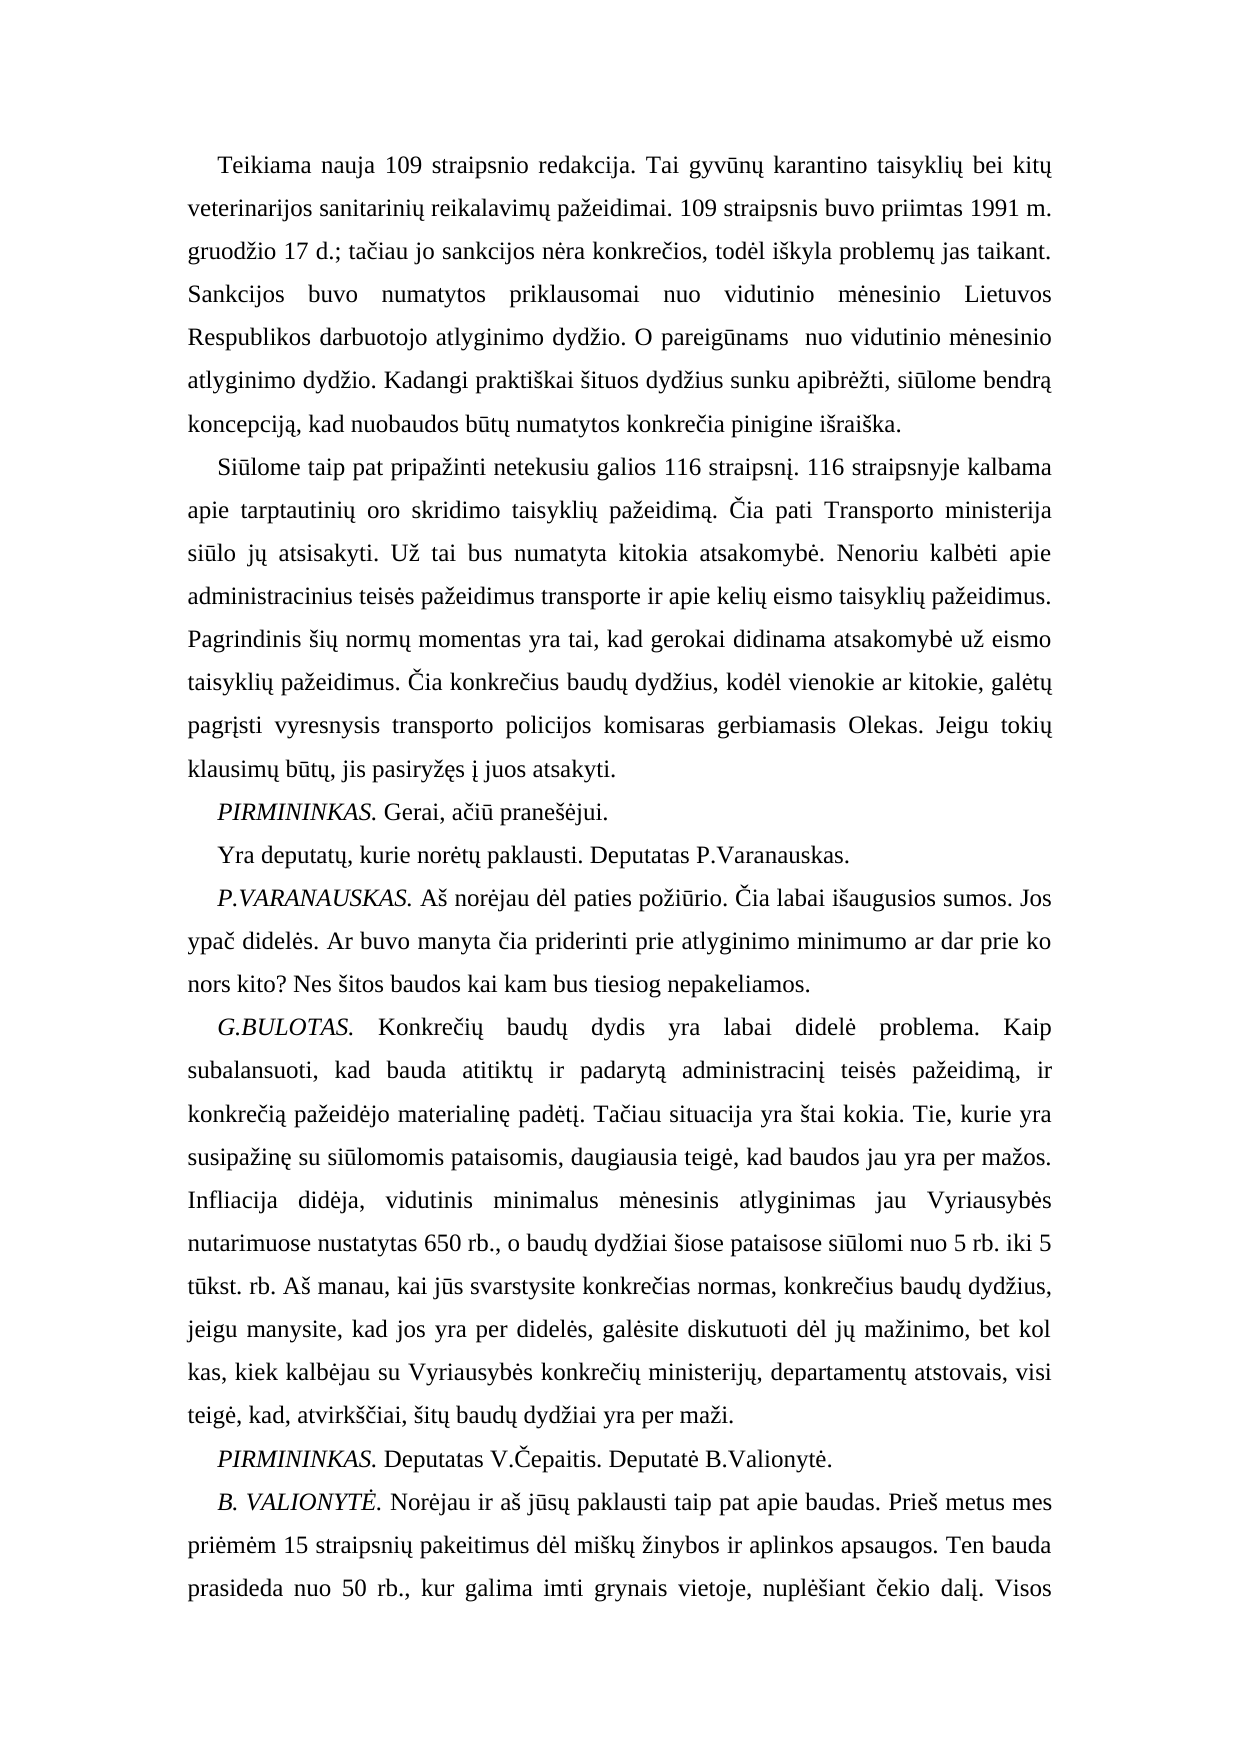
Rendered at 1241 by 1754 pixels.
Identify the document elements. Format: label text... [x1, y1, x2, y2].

text PIRMININKAS. Gerai, ačiū pranešėjui. [187, 797, 1053, 826]
text Siūlome taip pat pripažinti netekusiu galios 116 straipsnį. 116 straipsnyje kalbama apie tarptautinių oro skridimo taisyklių pažeidimą. Čia pati Transporto ministerija siūlo jų atsisakyti. Už tai bus numatyta kitokia atsakomybė. Nenoriu kalbėti apie administracinius teisės pažeidimus transporte ir apie kelių eismo taisyklių pažeidimus. Pagrindinis šių normų momentas yra tai, kad gerokai didinama atsakomybė už eismo taisyklių pažeidimus. Čia konkrečius baudų dydžius, kodėl vienokie ar kitokie, galėtų pagrįsti vyresnysis transporto policijos komisaras gerbiamasis Olekas. Jeigu tokių klausimų būtų, jis pasiryžęs į juos atsakyti. [187, 452, 1053, 782]
text PIRMININKAS. Deputatas V.Čepaitis. Deputatė B.Valionytė. [187, 1444, 1053, 1472]
text Teikiama nauja 109 straipsnio redakcija. Tai gyvūnų karantino taisyklių bei kitų veterinarijos sanitarinių reikalavimų pažeidimai. 109 straipsnis buvo priimtas 1991 m. gruodžio 17 d.; tačiau jo sankcijos nėra konkrečios, todėl iškyla problemų jas taikant. Sankcijos buvo numatytos priklausomai nuo vidutinio mėnesinio Lietuvos Respublikos darbuotojo atlyginimo dydžio. O pareigūnams nuo vidutinio mėnesinio atlyginimo dydžio. Kadangi praktiškai šituos dydžius sunku apibrėžti, siūlome bendrą koncepciją, kad nuobaudos būtų numatytos konkrečia pinigine išraiška. [187, 150, 1053, 437]
text G.BULOTAS. Konkrečių baudų dydis yra labai didelė problema. Kaip subalansuoti, kad bauda atitiktų ir padarytą administracinį teisės pažeidimą, ir konkrečią pažeidėjo materialinę padėtį. Tačiau situacija yra štai kokia. Tie, kurie yra susipažinę su siūlomomis pataisomis, daugiausia teigė, kad baudos jau yra per mažos. Infliacija didėja, vidutinis minimalus mėnesinis atlyginimas jau Vyriausybės nutarimuose nustatytas 650 rb., o baudų dydžiai šiose pataisose siūlomi nuo 5 rb. iki 5 tūkst. rb. Aš manau, kai jūs svarstysite konkrečias normas, konkrečius baudų dydžius, jeigu manysite, kad jos yra per didelės, galėsite diskutuoti dėl jų mažinimo, bet kol kas, kiek kalbėjau su Vyriausybės konkrečių ministerijų, departamentų atstovais, visi teigė, kad, atvirkščiai, šitų baudų dydžiai yra per maži. [187, 1012, 1053, 1429]
text B. VALIONYTĖ. Norėjau ir aš jūsų paklausti taip pat apie baudas. Prieš metus mes priėmėm 15 straipsnių pakeitimus dėl miškų žinybos ir aplinkos apsaugos. Ten bauda prasideda nuo 50 rb., kur galima imti grynais vietoje, nuplėšiant čekio dalį. Visos [187, 1487, 1053, 1602]
text Yra deputatų, kurie norėtų paklausti. Deputatas P.Varanauskas. [187, 840, 1053, 869]
text P.VARANAUSKAS. Aš norėjau dėl paties požiūrio. Čia labai išaugusios sumos. Jos ypač didelės. Ar buvo manyta čia priderinti prie atlyginimo minimumo ar dar prie ko nors kito? Nes šitos baudos kai kam bus tiesiog nepakeliamos. [187, 883, 1053, 998]
